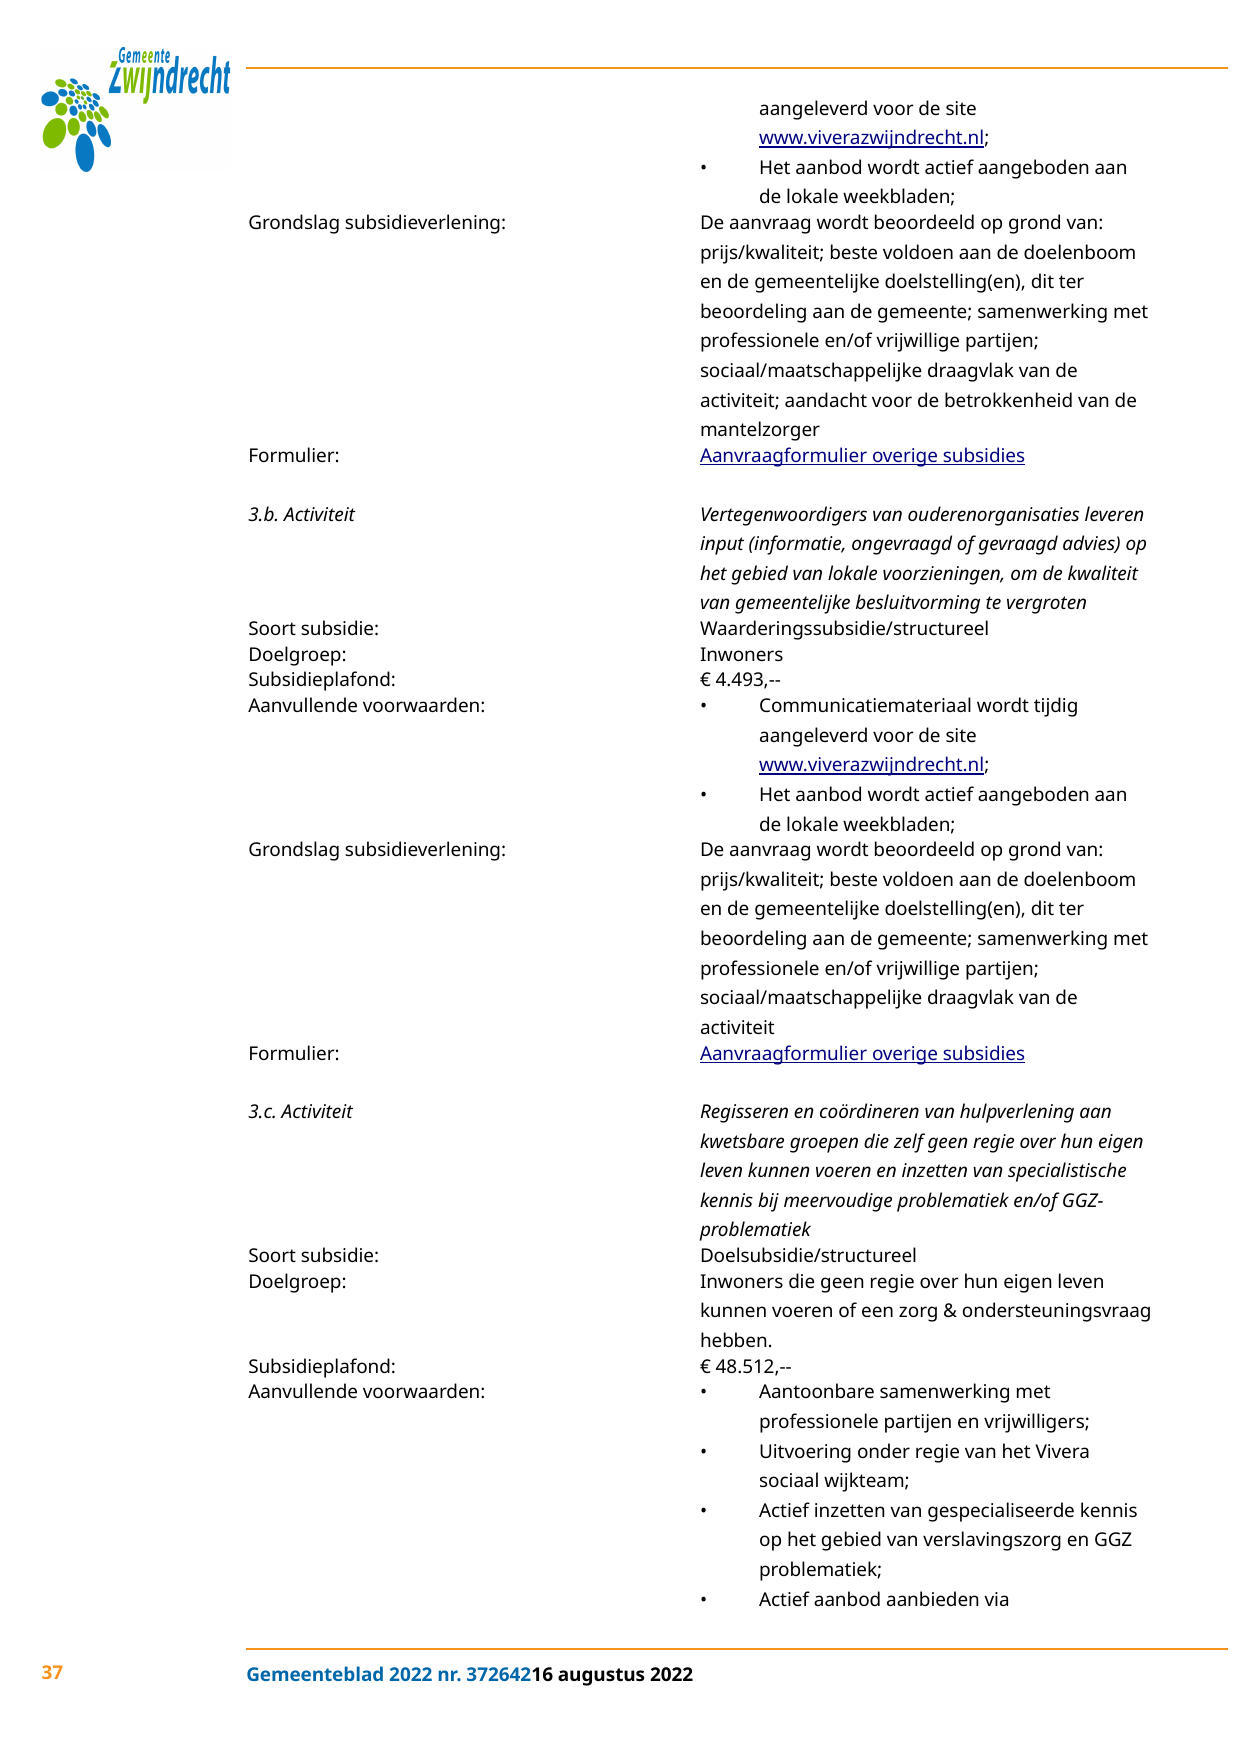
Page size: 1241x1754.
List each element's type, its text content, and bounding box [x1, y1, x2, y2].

table_cell Communicatiemateriaal wordt tijdig aangeleverd voor de site www.viverazwijndrecht.nl; Het aanbod wordt actief aangeboden aan de lokale weekbladen; [700, 95, 1152, 209]
table_header Vertegenwoordigers van ouderenorganisaties leveren input (informatie, ongevraagd of gevraagd advies) op het gebied van lokale voorzieningen, om de kwaliteit van gemeentelijke besluitvorming te vergroten [700, 501, 1152, 615]
table_cell Aanvullende voorwaarden: [248, 693, 700, 836]
table_cell Grondslag subsidieverlening: [248, 836, 700, 1040]
table_cell Doelsubsidie/structureel [700, 1243, 1152, 1268]
table_cell Communicatiemateriaal wordt tijdig aangeleverd voor de site www.viverazwijndrecht.nl; Het aanbod wordt actief aangeboden aan de lokale weekbladen; [700, 693, 1152, 836]
table_cell Aanvraagformulier overige subsidies [700, 1040, 1152, 1065]
table_cell Aanvullende voorwaarden: [248, 95, 700, 209]
table_cell Aantoonbare samenwerking met professionele partijen en vrijwilligers; Uitvoering onder regie van het Vivera sociaal wijkteam; Actief inzetten van gespecialiseerde kennis op het gebied van verslavingszorg en GGZ problematiek; Actief aanbod aanbieden via [700, 1379, 1152, 1612]
table_cell Inwoners die geen regie over hun eigen leven kunnen voeren of een zorg & ondersteuningsvraag hebben. [700, 1268, 1152, 1353]
picture [41, 47, 231, 172]
table_header Regisseren en coördineren van hulpverlening aan kwetsbare groepen die zelf geen regie over hun eigen leven kunnen voeren en inzetten van specialistische kennis bij meervoudige problematiek en/of GGZ-problematiek [700, 1098, 1152, 1242]
table_header 3.b. Activiteit [248, 501, 700, 615]
table_cell Formulier: [248, 1040, 700, 1065]
table_cell De aanvraag wordt beoordeeld op grond van: prijs/kwaliteit; beste voldoen aan de doelenboom en de gemeentelijke doelstelling(en), dit ter beoordeling aan de gemeente; samenwerking met professionele en/of vrijwillige partijen; sociaal/maatschappelijke draagvlak van de activiteit; aandacht voor de betrokkenheid van de mantelzorger [700, 209, 1152, 442]
table_cell Inwoners [700, 641, 1152, 667]
table_cell € 4.493,-- [700, 667, 1152, 692]
table_cell Aanvraagformulier overige subsidies [700, 442, 1152, 468]
table_cell Soort subsidie: [248, 1243, 700, 1268]
table_cell Subsidieplafond: [248, 1353, 700, 1379]
table_cell Doelgroep: [248, 1268, 700, 1353]
table_cell De aanvraag wordt beoordeeld op grond van: prijs/kwaliteit; beste voldoen aan de doelenboom en de gemeentelijke doelstelling(en), dit ter beoordeling aan de gemeente; samenwerking met professionele en/of vrijwillige partijen; sociaal/maatschappelijke draagvlak van de activiteit [700, 836, 1152, 1040]
table_header 3.c. Activiteit [248, 1098, 700, 1242]
table_cell Subsidieplafond: [248, 667, 700, 692]
table_cell Formulier: [248, 442, 700, 468]
table_cell Doelgroep: [248, 641, 700, 667]
table_cell Grondslag subsidieverlening: [248, 209, 700, 442]
table_cell € 48.512,-- [700, 1353, 1152, 1379]
table_cell Soort subsidie: [248, 615, 700, 641]
table_cell Waarderingssubsidie/structureel [700, 615, 1152, 641]
table_cell Aanvullende voorwaarden: [248, 1379, 700, 1612]
